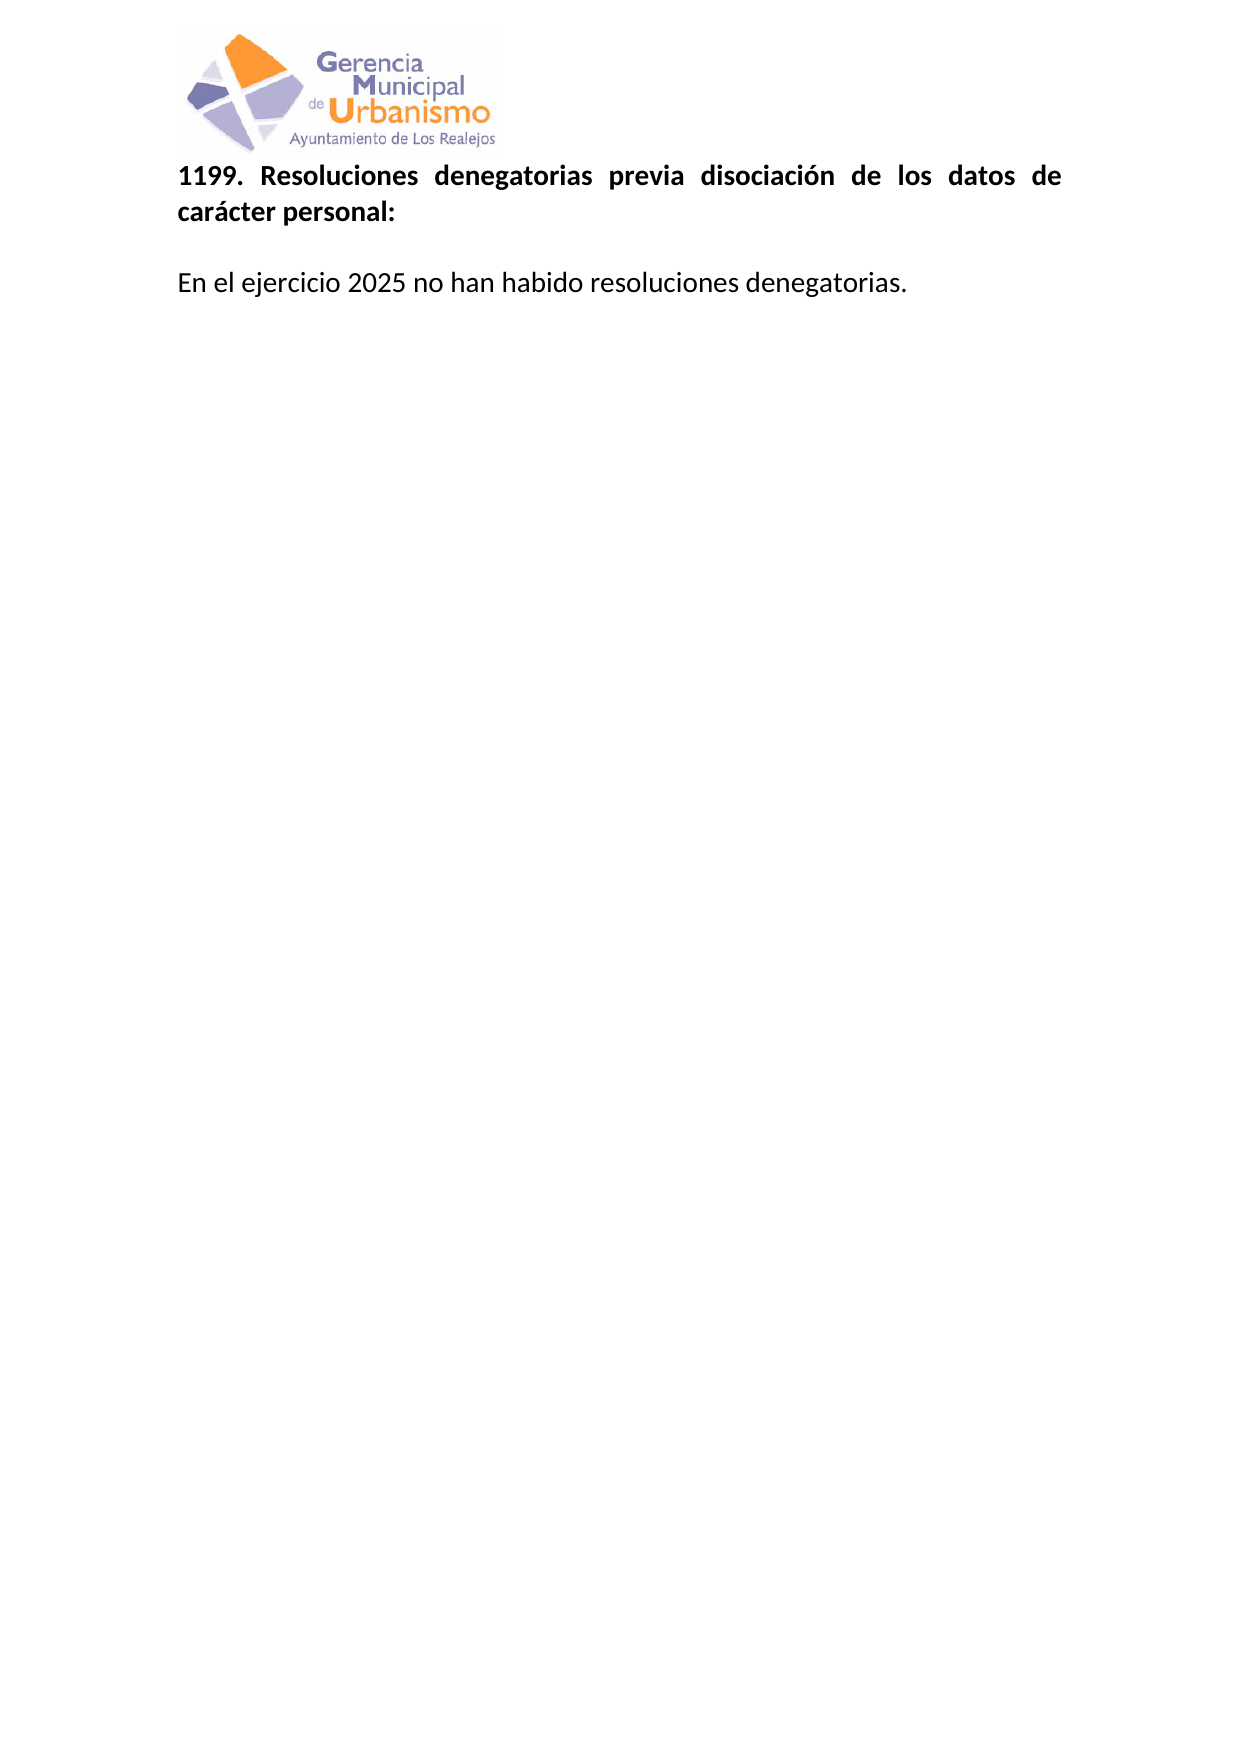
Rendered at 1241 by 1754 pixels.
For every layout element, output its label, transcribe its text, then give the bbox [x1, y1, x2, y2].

text 1199. Resoluciones denegatorias previa disociación de los datos de carácter personal: [177, 103, 1063, 228]
text En el ejercicio 2025 no han habido resoluciones denegatorias. [177, 264, 1063, 299]
